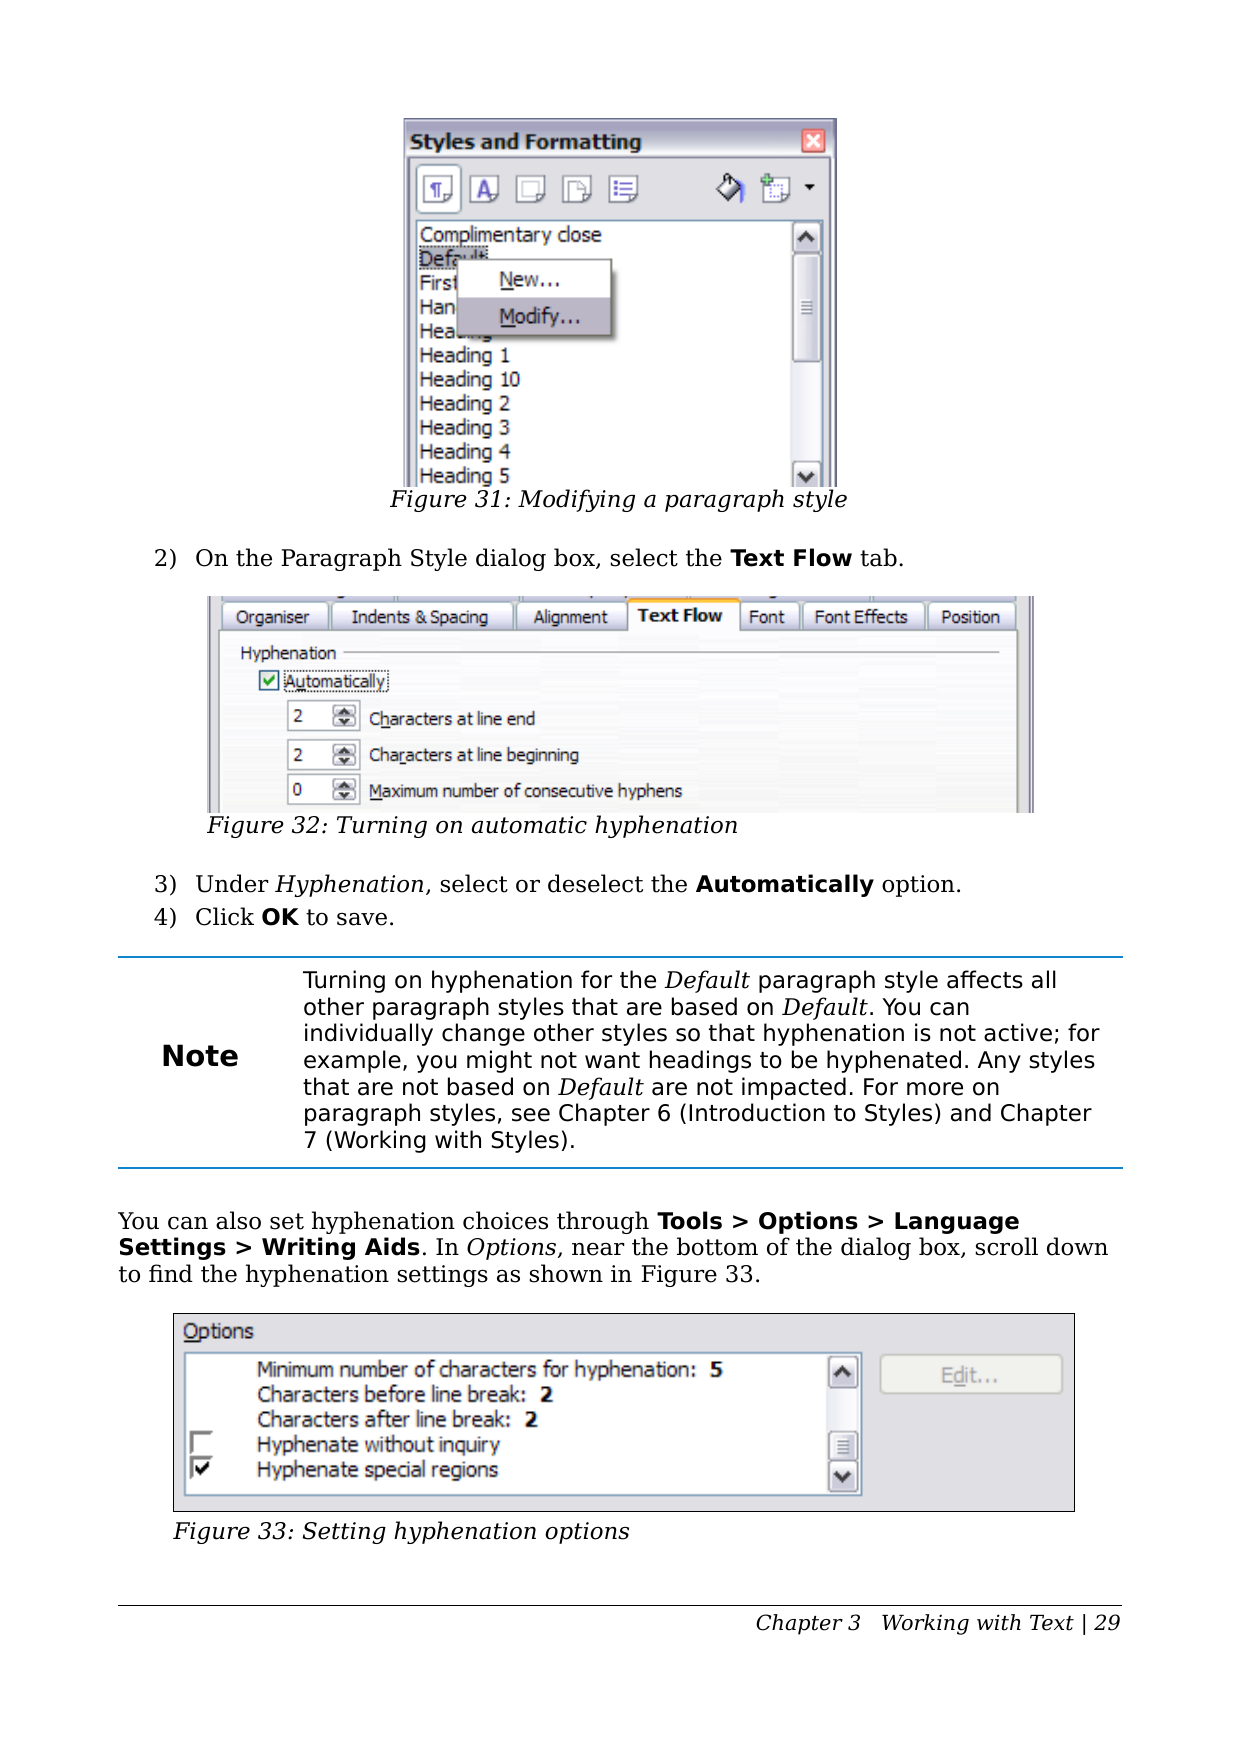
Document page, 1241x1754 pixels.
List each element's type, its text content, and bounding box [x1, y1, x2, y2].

list Under Hyphenation, select or deselect the Automatically option. [177, 872, 1122, 898]
table_header Note [118, 958, 281, 1167]
picture [207, 596, 1034, 813]
text Figure 31: Modifying a paragraph style [367, 486, 874, 513]
table_header Turning on hyphenation for the Default paragraph style affects all other paragraph styles that are based on Default. You can individually change other styles so that hyphenation is not active; for example, you might not want headings to be hyphenated. Any styles that are not based on Default are not impacted. For more on paragraph styles, see Chapter 6 (Introduction to Styles) and Chapter 7 (Working with Styles). [281, 958, 1122, 1167]
picture [174, 1314, 1074, 1511]
text Figure 32: Turning on automatic hyphenation [207, 813, 1034, 839]
text Figure 33: Setting hyphenation options [173, 1518, 1074, 1544]
list Click OK to save. [177, 904, 1122, 931]
text You can also set hyphenation choices through Tools > Options > Language Settings > Writing Aids. In Options, near the bottom of the dialog box, scroll down to find the hyphenation settings as shown in Figure 33. [118, 1208, 1122, 1288]
list On the Paragraph Style dialog box, select the Text Flow tab. [177, 546, 1122, 572]
picture [403, 118, 837, 487]
